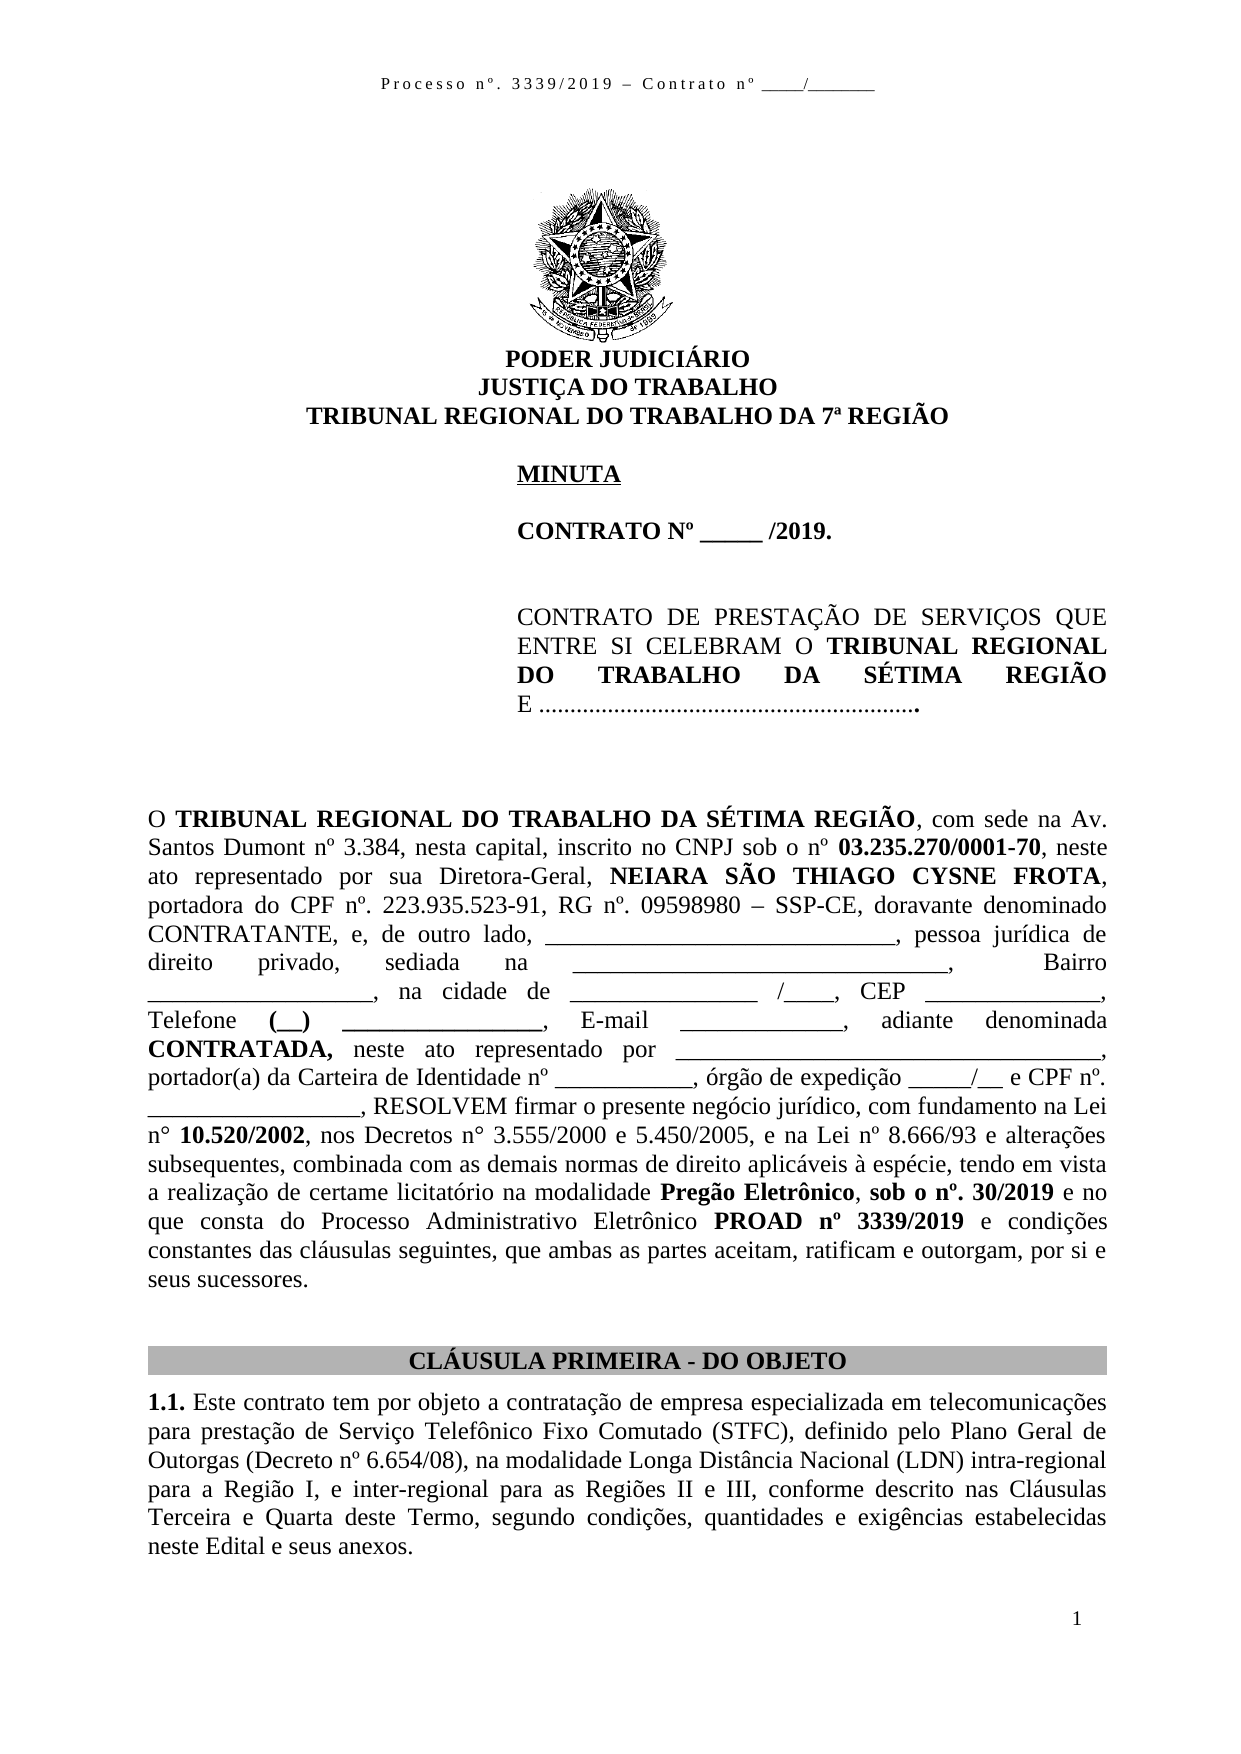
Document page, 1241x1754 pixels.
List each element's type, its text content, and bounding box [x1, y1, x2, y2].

text PODER JUDICIÁRIO [148, 344, 1107, 372]
text MINUTA [517, 459, 1107, 487]
text CONTRATO DE PRESTAÇÃO DE SERVIÇOS QUE ENTRE SI CELEBRAM O TRIBUNAL REGIONAL DO TRABALHO DA SÉTIMA REGIÃO E ............................................................. [517, 602, 1107, 717]
text JUSTIÇA DO TRABALHO [148, 372, 1107, 401]
text O TRIBUNAL REGIONAL DO TRABALHO DA SÉTIMA REGIÃO, com sede na Av. Santos Dumont nº 3.384, nesta capital, inscrito no CNPJ sob o nº 03.235.270/0001-70, neste ato representado por sua Diretora-Geral, NEIARA SÃO THIAGO CYSNE FROTA, portadora do CPF nº. 223.935.523-91, RG nº. 09598980 – SSP-CE, doravante denominado CONTRATANTE, e, de outro lado, ____________________________, pessoa jurídica de direito privado, sediada na ______________________________, Bairro __________________, na cidade de _______________ /____, CEP ______________, Telefone (__) ________________, E-mail _____________, adiante denominada CONTRATADA, neste ato representado por __________________________________, portador(a) da Carteira de Identidade nº ___________, órgão de expedição _____/__ e CPF nº. _________________, RESOLVEM firmar o presente negócio jurídico, com fundamento na Lei n° 10.520/2002, nos Decretos n° 3.555/2000 e 5.450/2005, e na Lei nº 8.666/93 e alterações subsequentes, combinada com as demais normas de direito aplicáveis à espécie, tendo em vista a realização de certame licitatório na modalidade Pregão Eletrônico, sob o nº. 30/2019 e no que consta do Processo Administrativo Eletrônico PROAD nº 3339/2019 e condições constantes das cláusulas seguintes, que ambas as partes aceitam, ratificam e outorgam, por si e seus sucessores. [148, 804, 1107, 1292]
text 1.1. Este contrato tem por objeto a contratação de empresa especializada em telecomunicações para prestação de Serviço Telefônico Fixo Comutado (STFC), definido pelo Plano Geral de Outorgas (Decreto nº 6.654/08), na modalidade Longa Distância Nacional (LDN) intra-regional para a Região I, e inter-regional para as Regiões II e III, conforme descrito nas Cláusulas Terceira e Quarta deste Termo, segundo condições, quantidades e exigências estabelecidas neste Edital e seus anexos. [148, 1387, 1107, 1560]
text CONTRATO Nº _____ /2019. [517, 516, 1107, 545]
subtitle CLÁUSULA PRIMEIRA - DO OBJETO [148, 1346, 1107, 1375]
text TRIBUNAL REGIONAL DO TRABALHO DA 7ª REGIÃO [148, 401, 1107, 430]
